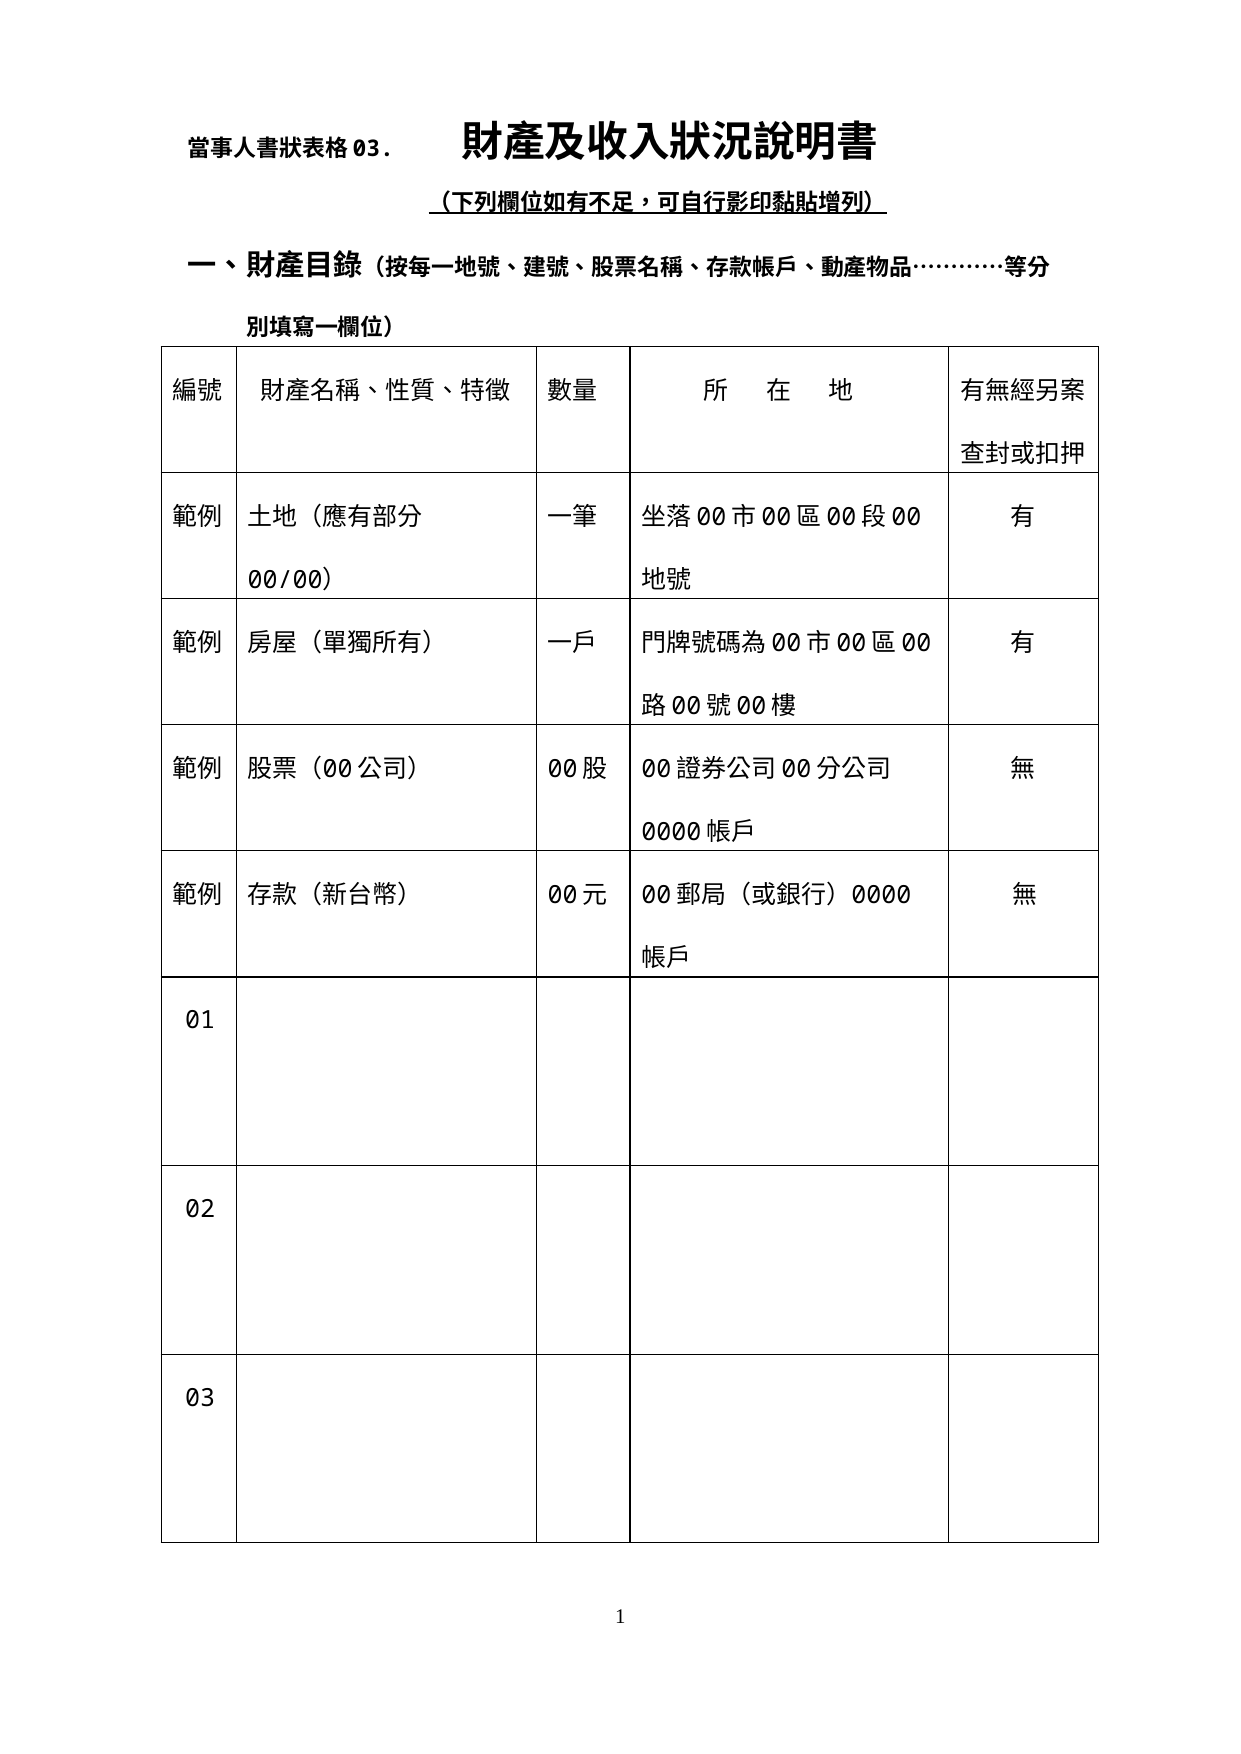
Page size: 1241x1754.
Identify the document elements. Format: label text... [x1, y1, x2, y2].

table_cell 房屋（單獨所有） [237, 599, 536, 724]
table_cell 範例 [162, 473, 236, 598]
table_cell 有 [949, 473, 1098, 598]
table_cell 土地（應有部分00/00） [237, 473, 536, 598]
table_header 數量 [537, 347, 629, 472]
table_cell [237, 1355, 536, 1542]
table_cell [537, 1166, 629, 1353]
table_cell 門牌號碼為00市00區00路00號00樓 [631, 599, 948, 724]
table_cell 00元 [537, 851, 629, 976]
table_header 編號 [162, 347, 236, 472]
table_cell 有 [949, 599, 1098, 724]
table_cell 一筆 [537, 473, 629, 598]
table_cell 存款（新台幣） [237, 851, 536, 976]
table_cell [631, 1166, 948, 1353]
table_cell [631, 1355, 948, 1542]
table_header 所 在 地 [631, 347, 948, 472]
table_header 財產名稱、性質、特徵 [237, 347, 536, 472]
table_cell 00股 [537, 725, 629, 850]
table_cell 坐落00市00區00段00地號 [631, 473, 948, 598]
table_header 有無經另案查封或扣押 [949, 347, 1098, 472]
table_cell [237, 1166, 536, 1353]
table_cell 一戶 [537, 599, 629, 724]
table_cell [631, 978, 948, 1165]
table_cell 範例 [162, 725, 236, 850]
table_cell 00證券公司00分公司0000帳戶 [631, 725, 948, 850]
table_cell [949, 1355, 1098, 1542]
table_cell 範例 [162, 599, 236, 724]
table_cell [237, 978, 536, 1165]
text （下列欄位如有不足，可自行影印黏貼增列） [187, 159, 1053, 221]
table_cell 01 [162, 978, 236, 1165]
table_cell 00郵局（或銀行）0000帳戶 [631, 851, 948, 976]
table_cell [537, 1355, 629, 1542]
table_cell 02 [162, 1166, 236, 1353]
table_cell 範例 [162, 851, 236, 976]
table_cell [949, 1166, 1098, 1353]
text 一、財產目錄（按每一地號、建號、股票名稱、存款帳戶、動產物品…………等分別填寫一欄位） [187, 221, 1053, 346]
text 當事人書狀表格03. 財產及收入狀況說明書 [187, 96, 1053, 159]
table_cell 無 [949, 725, 1098, 850]
table_cell [949, 978, 1098, 1165]
table_cell 無 [949, 851, 1098, 976]
table_cell [537, 978, 629, 1165]
table_cell 股票（00公司） [237, 725, 536, 850]
table_cell 03 [162, 1355, 236, 1542]
